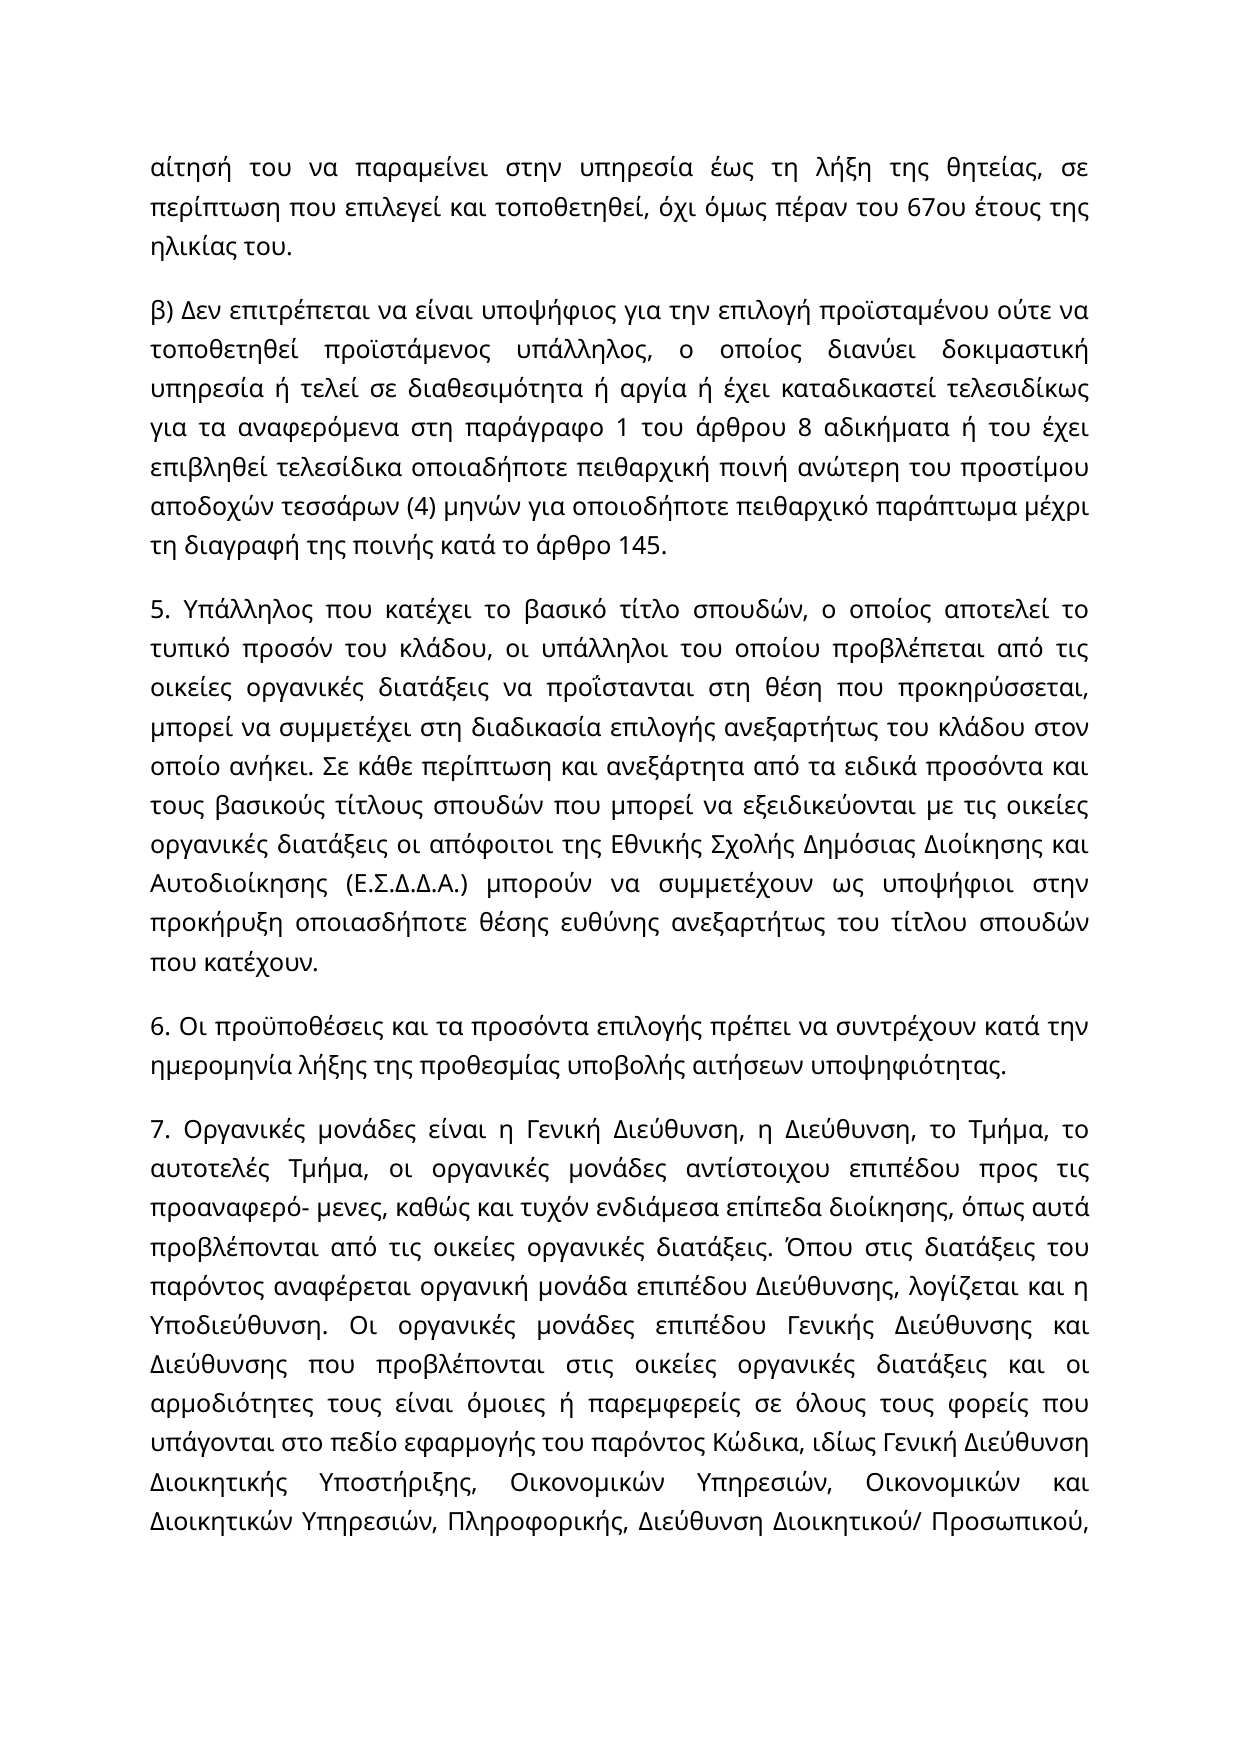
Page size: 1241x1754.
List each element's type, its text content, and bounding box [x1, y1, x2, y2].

text β) Δεν επιτρέπεται να είναι υποψήφιος για την επιλογή προϊσταμένου ούτε να τοποθετηθεί προϊστάμενος υπάλληλος, ο οποίος διανύει δοκιμαστική υπηρεσία ή τελεί σε διαθεσιμότητα ή αργία ή έχει καταδικαστεί τελεσιδίκως για τα αναφερόμενα στη παράγραφο 1 του άρθρου 8 αδικήματα ή του έχει επιβληθεί τελεσίδικα οποιαδήποτε πειθαρχική ποινή ανώτερη του προστίμου αποδοχών τεσσάρων (4) μηνών για οποιοδήποτε πειθαρχικό παράπτωμα μέχρι τη διαγραφή της ποινής κατά το άρθρο 145. [150, 292, 1090, 562]
text 7. Οργανικές μονάδες είναι η Γενική Διεύθυνση, η Διεύθυνση, το Τμήμα, το αυτοτελές Τμήμα, οι οργανικές μονάδες αντίστοιχου επιπέδου προς τις προαναφερό- μενες, καθώς και τυχόν ενδιάμεσα επίπεδα διοίκησης, όπως αυτά προβλέπονται από τις οικείες οργανικές διατάξεις. Όπου στις διατάξεις του παρόντος αναφέρεται οργανική μονάδα επιπέδου Διεύθυνσης, λογίζεται και η Υποδιεύθυνση. Οι οργανικές μονάδες επιπέδου Γενικής Διεύθυνσης και Διεύθυνσης που προβλέπονται στις οικείες οργανικές διατάξεις και οι αρμοδιότητες τους είναι όμοιες ή παρεμφερείς σε όλους τους φορείς που υπάγονται στο πεδίο εφαρμογής του παρόντος Κώδικα, ιδίως Γενική Διεύθυνση Διοικητικής Υποστήριξης, Οικονομικών Υπηρεσιών, Οικονομικών και Διοικητικών Υπηρεσιών, Πληροφορικής, Διεύθυνση Διοικητικού/ Προσωπικού, [150, 1112, 1090, 1537]
text 5. Υπάλληλος που κατέχει το βασικό τίτλο σπουδών, ο οποίος αποτελεί το τυπικό προσόν του κλάδου, οι υπάλληλοι του οποίου προβλέπεται από τις οικείες οργανικές διατάξεις να προΐστανται στη θέση που προκηρύσσεται, μπορεί να συμμετέχει στη διαδικασία επιλογής ανεξαρτήτως του κλάδου στον οποίο ανήκει. Σε κάθε περίπτωση και ανεξάρτητα από τα ειδικά προσόντα και τους βασικούς τίτλους σπουδών που μπορεί να εξειδικεύονται με τις οικείες οργανικές διατάξεις οι απόφοιτοι της Εθνικής Σχολής Δημόσιας Διοίκησης και Αυτοδιοίκησης (Ε.Σ.Δ.Δ.Α.) μπορούν να συμμετέχουν ως υποψήφιοι στην προκήρυξη οποιασδήποτε θέσης ευθύνης ανεξαρτήτως του τίτλου σπουδών που κατέχουν. [150, 592, 1090, 978]
text 6. Οι προϋποθέσεις και τα προσόντα επιλογής πρέπει να συντρέχουν κατά την ημερομηνία λήξης της προθεσμίας υποβολής αιτήσεων υποψηφιότητας. [150, 1008, 1090, 1082]
text αίτησή του να παραμείνει στην υπηρεσία έως τη λήξη της θητείας, σε περίπτωση που επιλεγεί και τοποθετηθεί, όχι όμως πέραν του 67ου έτους της ηλικίας του. [150, 150, 1090, 262]
